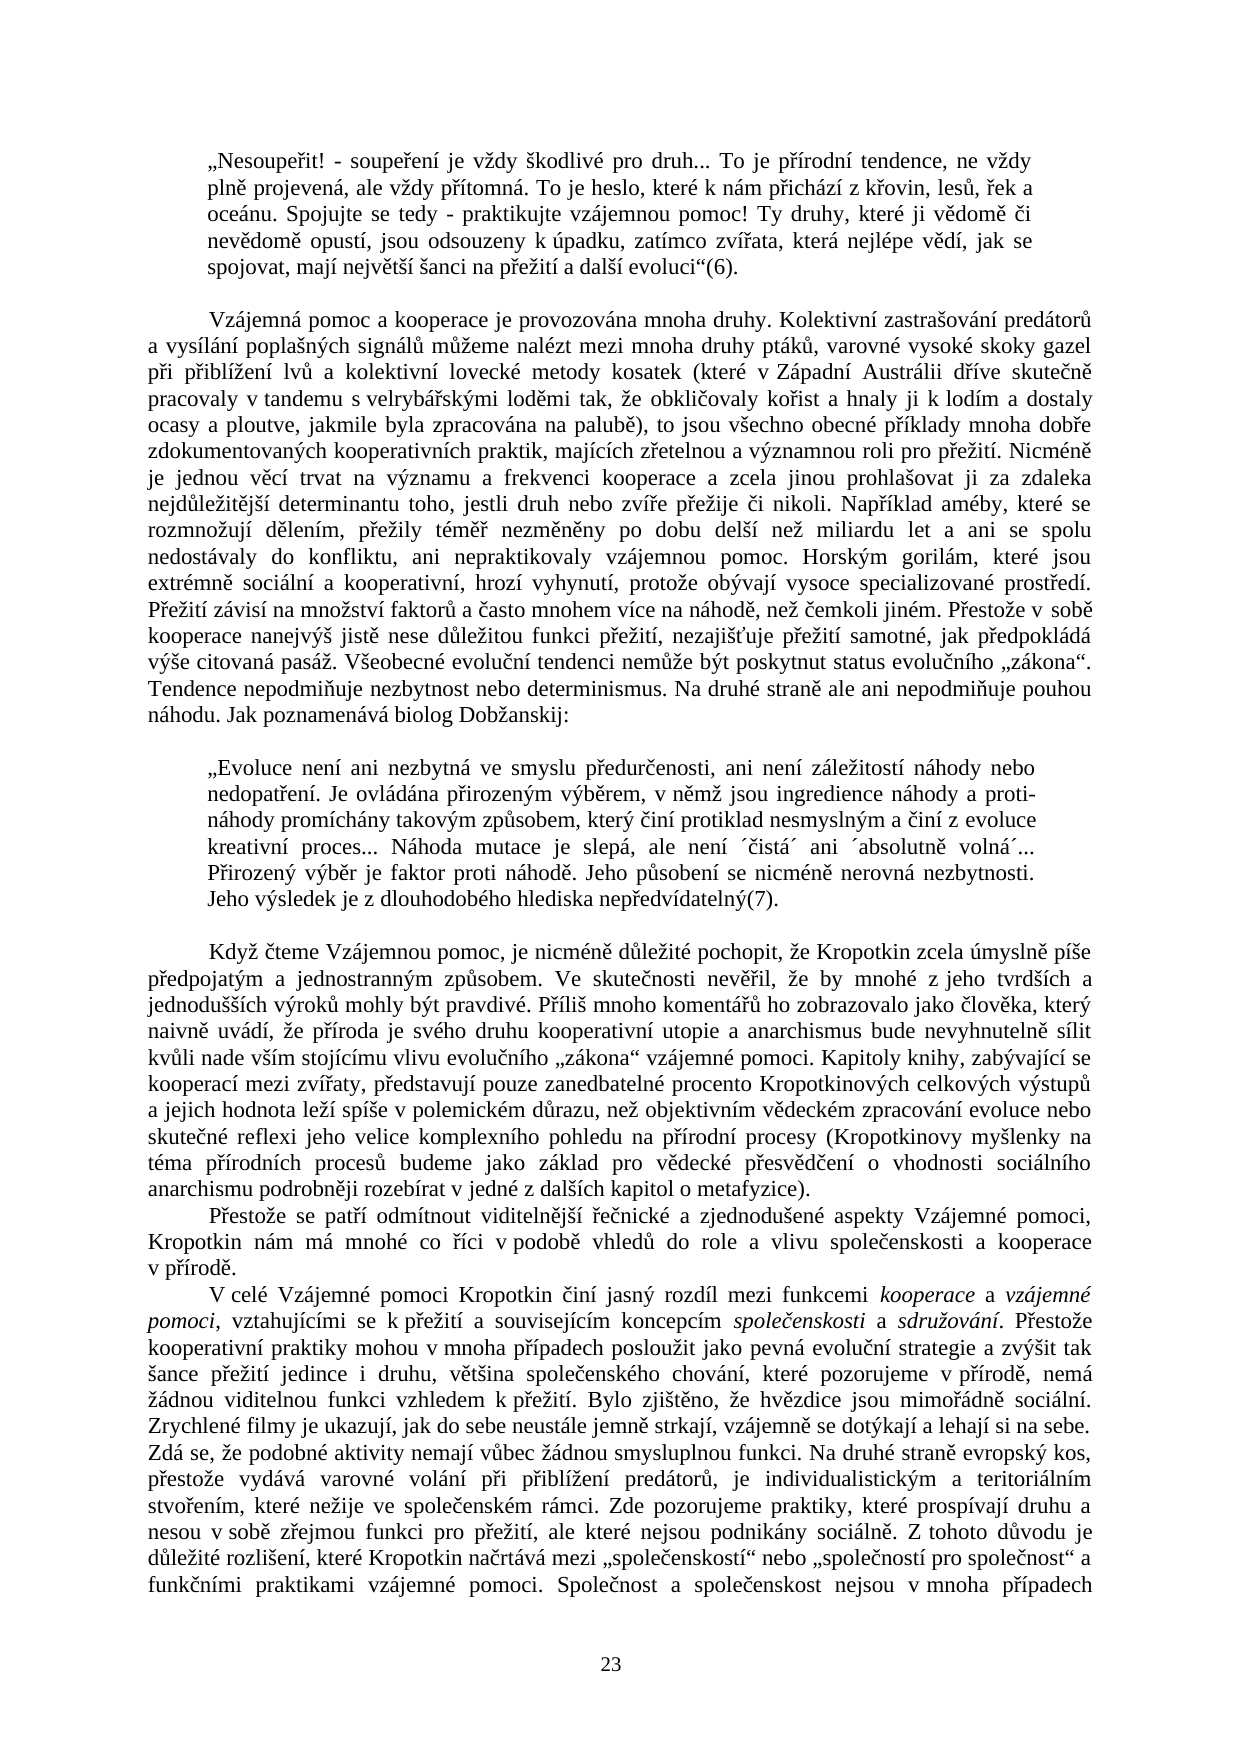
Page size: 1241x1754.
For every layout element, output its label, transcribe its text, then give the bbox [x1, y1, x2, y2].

text „Evoluce není ani nezbytná ve smyslu předurčenosti, ani není záležitostí náhody nebo nedopatření. Je ovládána přirozeným výběrem, v němž jsou ingredience náhody a proti-náhody promíchány takovým způsobem, který činí protiklad nesmyslným a činí z evoluce kreativní proces... Náhoda mutace je slepá, ale není ´čistá´ ani ´absolutně volná´... Přirozený výběr je faktor proti náhodě. Jeho působení se nicméně nerovná nezbytnosti. Jeho výsledek je z dlouhodobého hlediska nepředvídatelný(7). [207, 754, 1036, 912]
text Vzájemná pomoc a kooperace je provozována mnoha druhy. Kolektivní zastrašování predátorů a vysílání poplašných signálů můžeme nalézt mezi mnoha druhy ptáků, varovné vysoké skoky gazel při přiblížení lvů a kolektivní lovecké metody kosatek (které v Západní Austrálii dříve skutečně pracovaly v tandemu s velrybářskými loděmi tak, že obkličovaly kořist a hnaly ji k lodím a dostaly ocasy a ploutve, jakmile byla zpracována na palubě), to jsou všechno obecné příklady mnoha dobře zdokumentovaných kooperativních praktik, majících zřetelnou a významnou roli pro přežití. Nicméně je jednou věcí trvat na významu a frekvenci kooperace a zcela jinou prohlašovat ji za zdaleka nejdůležitější determinantu toho, jestli druh nebo zvíře přežije či nikoli. Například améby, které se rozmnožují dělením, přežily téměř nezměněny po dobu delší než miliardu let a ani se spolu nedostávaly do konfliktu, ani nepraktikovaly vzájemnou pomoc. Horským gorilám, které jsou extrémně sociální a kooperativní, hrozí vyhynutí, protože obývají vysoce specializované prostředí. Přežití závisí na množství faktorů a často mnohem více na náhodě, než čemkoli jiném. Přestože v sobě kooperace nanejvýš jistě nese důležitou funkci přežití, nezajišťuje přežití samotné, jak předpokládá výše citovaná pasáž. Všeobecné evoluční tendenci nemůže být poskytnut status evolučního „zákona“. Tendence nepodmiňuje nezbytnost nebo determinismus. Na druhé straně ale ani nepodmiňuje pouhou náhodu. Jak poznamenává biolog Dobžanskij: [148, 306, 1093, 727]
text V celé Vzájemné pomoci Kropotkin činí jasný rozdíl mezi funkcemi kooperace a vzájemné pomoci, vztahujícími se k přežití a souvisejícím koncepcím společenskosti a sdružování. Přestože kooperativní praktiky mohou v mnoha případech posloužit jako pevná evoluční strategie a zvýšit tak šance přežití jedince i druhu, většina společenského chování, které pozorujeme v přírodě, nemá žádnou viditelnou funkci vzhledem k přežití. Bylo zjištěno, že hvězdice jsou mimořádně sociální. Zrychlené filmy je ukazují, jak do sebe neustále jemně strkají, vzájemně se dotýkají a lehají si na sebe. Zdá se, že podobné aktivity nemají vůbec žádnou smysluplnou funkci. Na druhé straně evropský kos, přestože vydává varovné volání při přiblížení predátorů, je individualistickým a teritoriálním stvořením, které nežije ve společenském rámci. Zde pozorujeme praktiky, které prospívají druhu a nesou v sobě zřejmou funkci pro přežití, ale které nejsou podnikány sociálně. Z tohoto důvodu je důležité rozlišení, které Kropotkin načrtává mezi „společenskostí“ nebo „společností pro společnost“ a funkčními praktikami vzájemné pomoci. Společnost a společenskost nejsou v mnoha případech [148, 1281, 1093, 1597]
text „Nesoupeřit! - soupeření je vždy škodlivé pro druh... To je přírodní tendence, ne vždy plně projevená, ale vždy přítomná. To je heslo, které k nám přichází z křovin, lesů, řek a oceánu. Spojujte se tedy - praktikujte vzájemnou pomoc! Ty druhy, které ji vědomě či nevědomě opustí, jsou odsouzeny k úpadku, zatímco zvířata, která nejlépe vědí, jak se spojovat, mají největší šanci na přežití a další evoluci“(6). [207, 148, 1033, 279]
text Přestože se patří odmítnout viditelnější řečnické a zjednodušené aspekty Vzájemné pomoci, Kropotkin nám má mnohé co říci v podobě vhledů do role a vlivu společenskosti a kooperace v přírodě. [148, 1202, 1093, 1281]
text Když čteme Vzájemnou pomoc, je nicméně důležité pochopit, že Kropotkin zcela úmyslně píše předpojatým a jednostranným způsobem. Ve skutečnosti nevěřil, že by mnohé z jeho tvrdších a jednodušších výroků mohly být pravdivé. Příliš mnoho komentářů ho zobrazovalo jako člověka, který naivně uvádí, že příroda je svého druhu kooperativní utopie a anarchismus bude nevyhnutelně sílit kvůli nade vším stojícímu vlivu evolučního „zákona“ vzájemné pomoci. Kapitoly knihy, zabývající se kooperací mezi zvířaty, představují pouze zanedbatelné procento Kropotkinových celkových výstupů a jejich hodnota leží spíše v polemickém důrazu, než objektivním vědeckém zpracování evoluce nebo skutečné reflexi jeho velice komplexního pohledu na přírodní procesy (Kropotkinovy myšlenky na téma přírodních procesů budeme jako základ pro vědecké přesvědčení o vhodnosti sociálního anarchismu podrobněji rozebírat v jedné z dalších kapitol o metafyzice). [148, 938, 1093, 1202]
